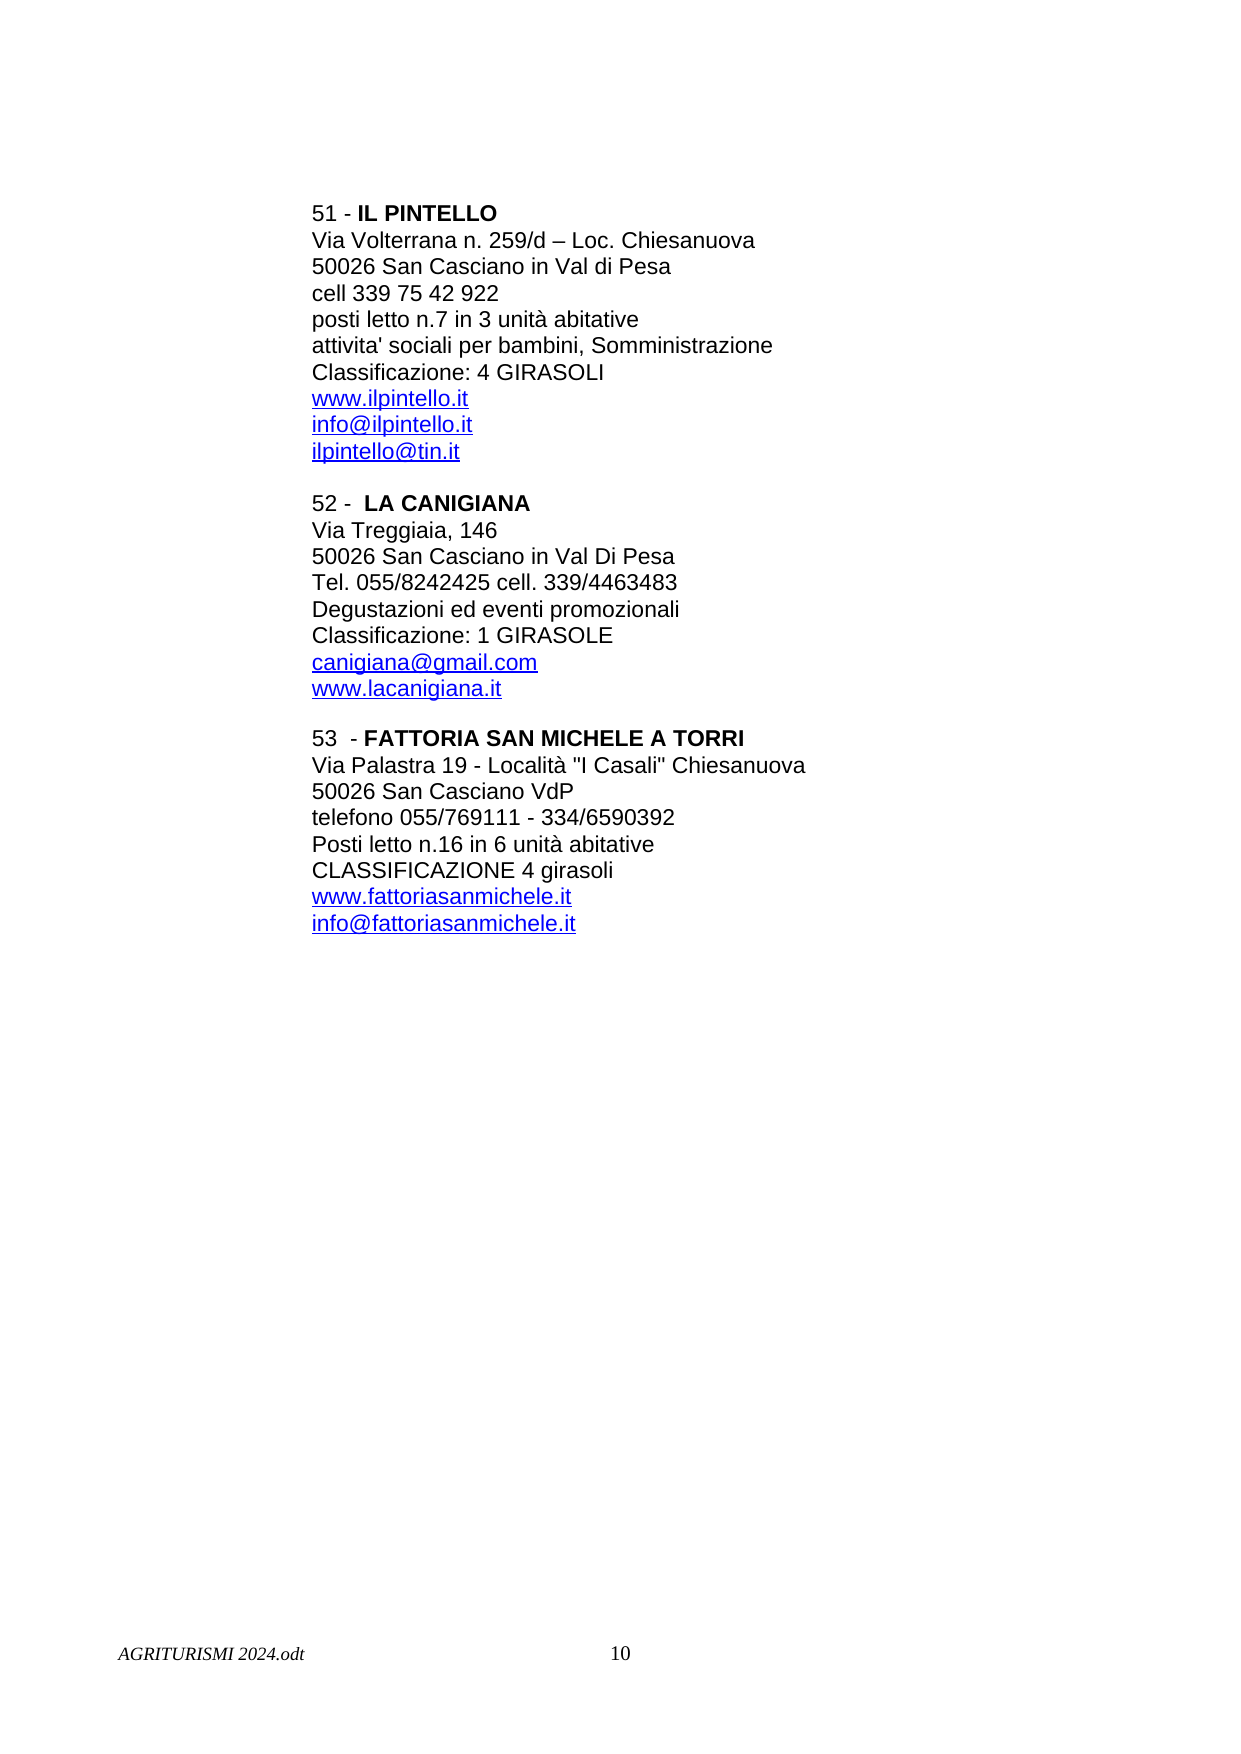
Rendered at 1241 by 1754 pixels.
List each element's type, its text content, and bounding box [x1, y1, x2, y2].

table_header [118, 148, 301, 1015]
table_cell [301, 1015, 1057, 1041]
table_header 51 - IL PINTELLO Via Volterrana n. 259/d – Loc. Chiesanuova 50026 San Casciano in Val di Pesa cell 339 75 42 922 posti letto n.7 in 3 unità abitative attivita' sociali per bambini, Somministrazione Classificazione: 4 GIRASOLI www.ilpintello.it info@ilpintello.it ilpintello@tin.it 52 - LA CANIGIANA Via Treggiaia, 146 50026 San Casciano in Val Di Pesa Tel. 055/8242425 cell. 339/4463483 Degustazioni ed eventi promozionali Classificazione: 1 GIRASOLE canigiana@gmail.com www.lacanigiana.it 53 - FATTORIA SAN MICHELE A TORRI Via Palastra 19 - Località "I Casali" Chiesanuova 50026 San Casciano VdP telefono 055/769111 - 334/6590392 Posti letto n.16 in 6 unità abitative CLASSIFICAZIONE 4 girasoli www.fattoriasanmichele.it info@fattoriasanmichele.it [301, 148, 1057, 1015]
table_cell [118, 1015, 301, 1041]
